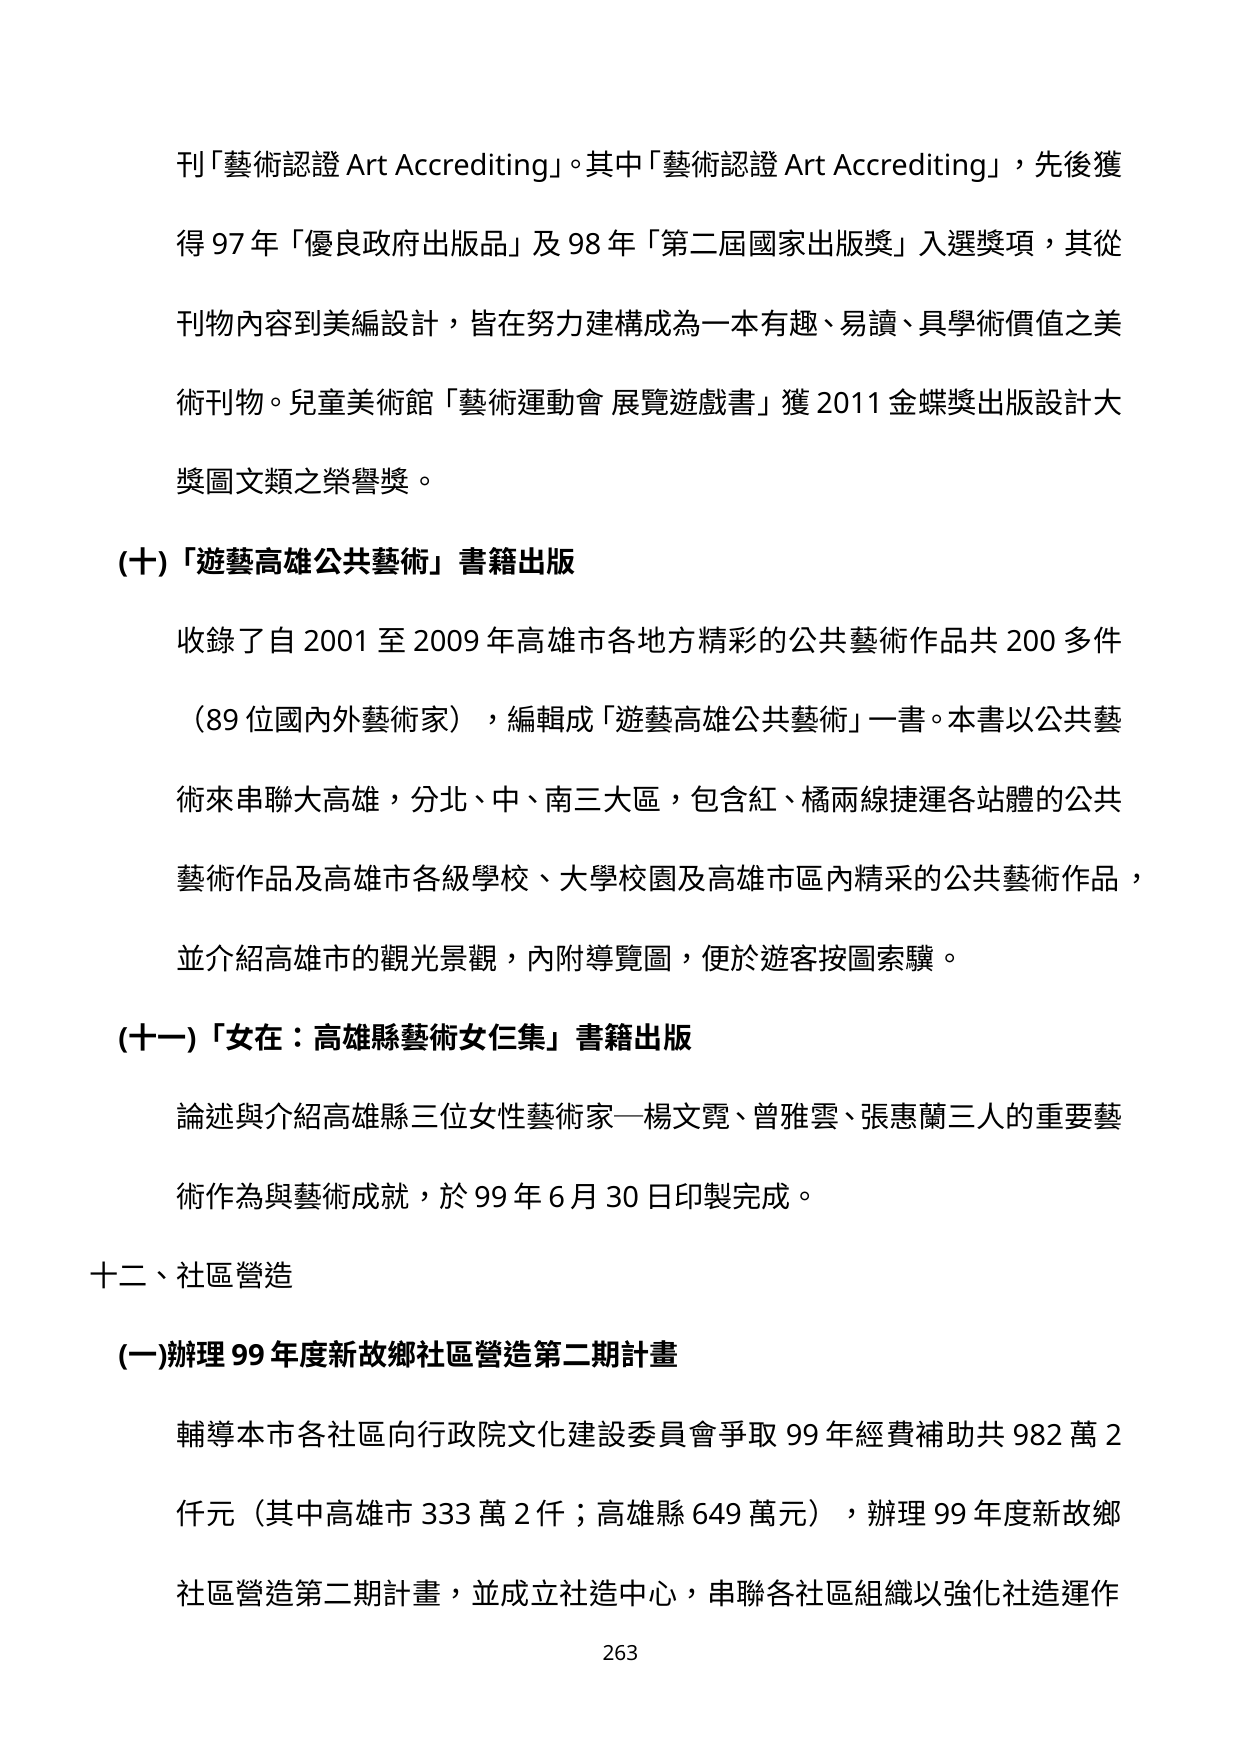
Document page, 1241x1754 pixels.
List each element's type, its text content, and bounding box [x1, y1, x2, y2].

text 輔導本市各社區向行政院文化建設委員會爭取99年經費補助共982萬2仟元（其中高雄市333萬2仟；高雄縣649萬元），辦理99年度新故鄉社區營造第二期計畫，並成立社造中心，串聯各社區組織以強化社造運作 [176, 1393, 1122, 1631]
text (十一)「女在：高雄縣藝術女仨集」書籍出版 [118, 996, 1122, 1075]
text (十)「遊藝高雄公共藝術」書籍出版 [118, 520, 1122, 599]
text 論述與介紹高雄縣三位女性藝術家─楊文霓、曾雅雲、張惠蘭三人的重要藝術作為與藝術成就，於99年6月30日印製完成。 [176, 1075, 1122, 1234]
text 收錄了自2001至2009年高雄市各地方精彩的公共藝術作品共200多件（89位國內外藝術家），編輯成「遊藝高雄公共藝術」一書。本書以公共藝術來串聯大高雄，分北、中、南三大區，包含紅、橘兩線捷運各站體的公共藝術作品及高雄市各級學校、大學校園及高雄市區內精采的公共藝術作品，並介紹高雄市的觀光景觀，內附導覽圖，便於遊客按圖索驥。 [176, 599, 1122, 996]
text (一)辦理99年度新故鄉社區營造第二期計畫 [118, 1313, 1122, 1393]
text 刊「藝術認證Art Accrediting」。其中「藝術認證Art Accrediting」，先後獲得97年「優良政府出版品」及98年「第二屆國家出版獎」入選獎項，其從刊物內容到美編設計，皆在努力建構成為一本有趣、易讀、具學術價值之美術刊物。兒童美術館「藝術運動會 展覽遊戲書」獲2011金蝶獎出版設計大獎圖文類之榮譽獎。 [176, 123, 1122, 520]
text 十二、社區營造 [89, 1234, 1122, 1313]
